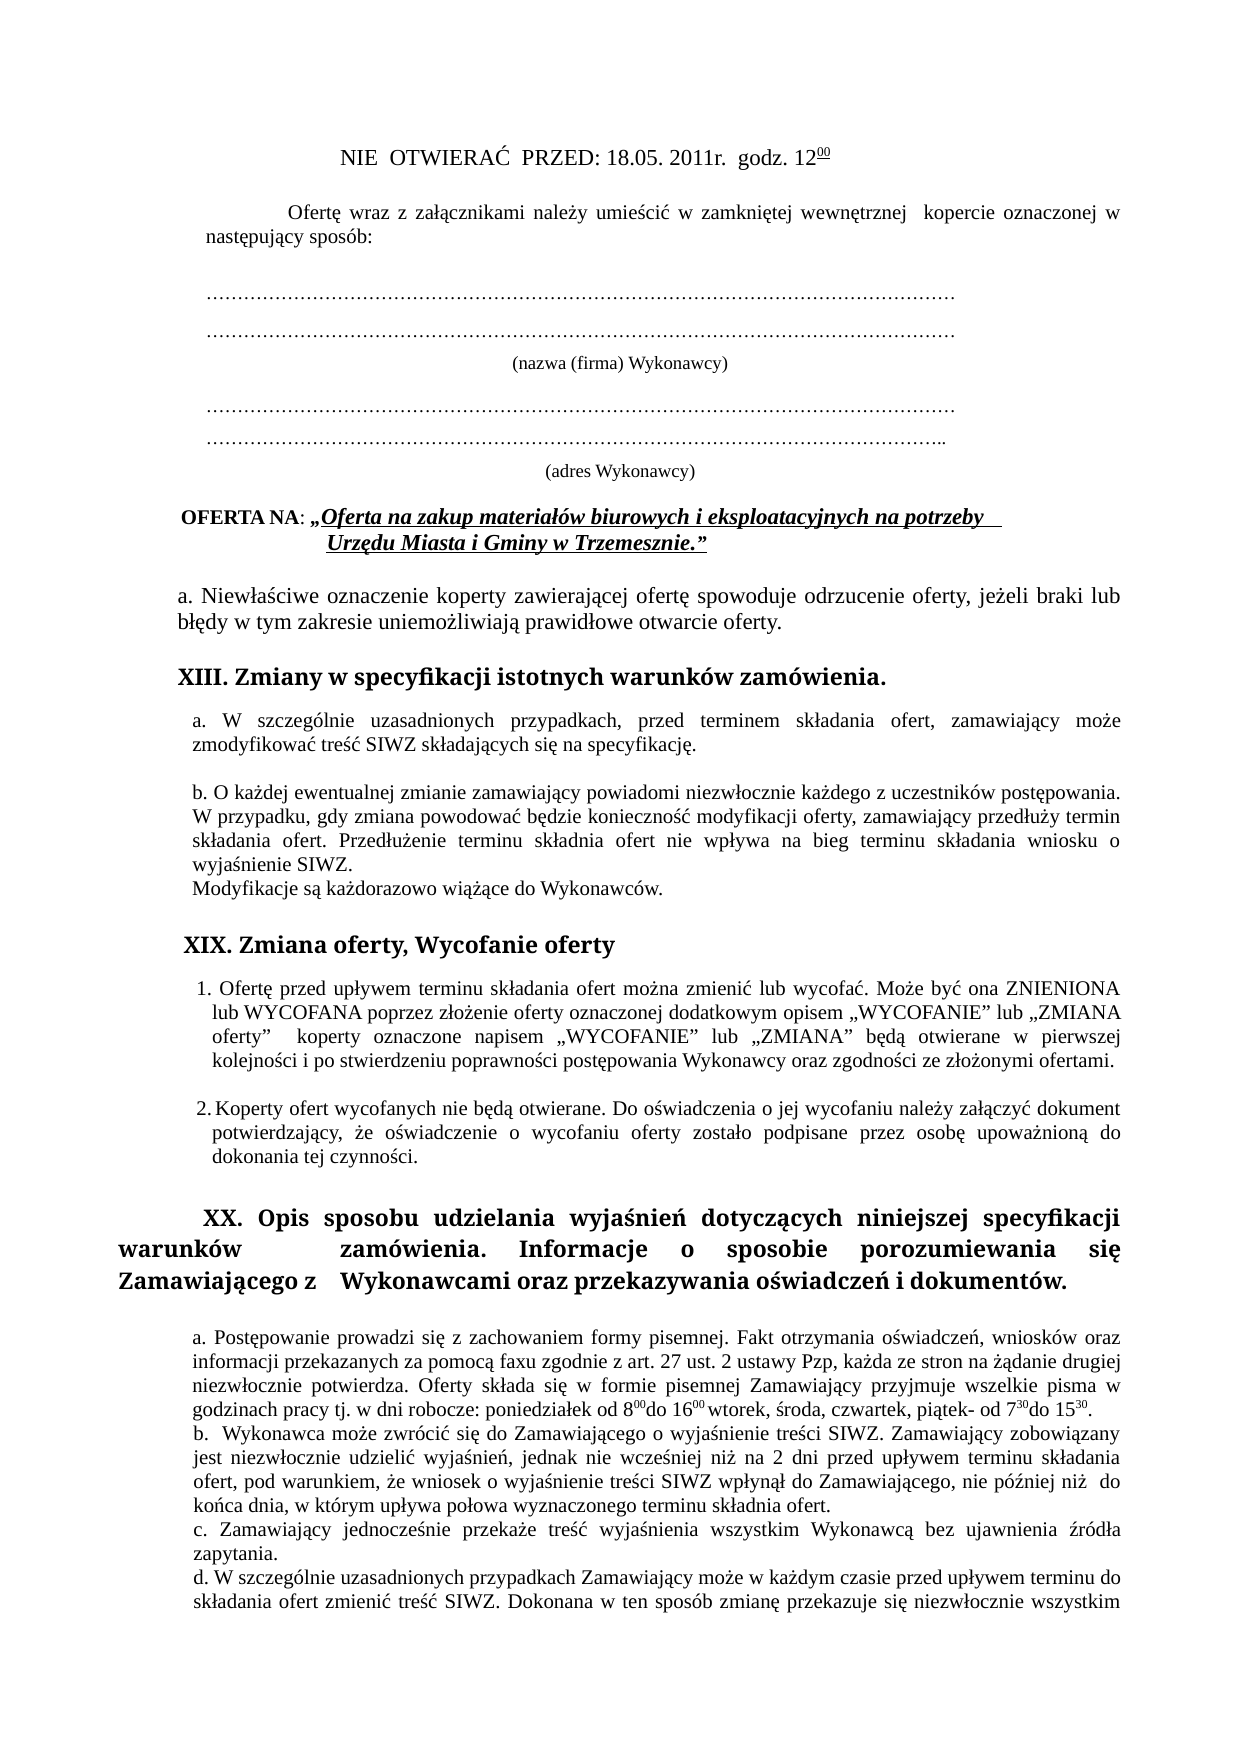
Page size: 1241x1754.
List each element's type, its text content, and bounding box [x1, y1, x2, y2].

text Modyfikacje są każdorazowo wiążące do Wykonawców. [192, 876, 1122, 900]
list c. Zamawiający jednocześnie przekaże treść wyjaśnienia wszystkim Wykonawcą bez ujawnienia źródła zapytania. [193, 1517, 1122, 1565]
list b. O każdej ewentualnej zmianie zamawiający powiadomi niezwłocznie każdego z uczestników postępowania. W przypadku, gdy zmiana powodować będzie konieczność modyfikacji oferty, zamawiający przedłuży termin składania ofert. Przedłużenie terminu składnia ofert nie wpływa na bieg terminu składania wniosku o wyjaśnienie SIWZ. [192, 780, 1122, 876]
text ………………………………………………………………………………………………………… [118, 319, 1122, 341]
text ……………………………………………………………………………………………………….. [118, 427, 1122, 449]
list b. Wykonawca może zwrócić się do Zamawiającego o wyjaśnienie treści SIWZ. Zamawiający zobowiązany jest niezwłocznie udzielić wyjaśnień, jednak nie wcześniej niż na 2 dni przed upływem terminu składania ofert, pod warunkiem, że wniosek o wyjaśnienie treści SIWZ wpłynął do Zamawiającego, nie później niż do końca dnia, w którym upływa połowa wyznaczonego terminu składnia ofert. [193, 1421, 1122, 1517]
text ………………………………………………………………………………………………………… [118, 395, 1122, 417]
text XX. Opis sposobu udzielania wyjaśnień dotyczących niniejszej specyfikacji warunków zamówienia. Informacje o sposobie porozumiewania się Zamawiającego z Wykonawcami oraz przekazywania oświadczeń i dokumentów. [118, 1202, 1122, 1296]
list a. W szczególnie uzasadnionych przypadkach, przed terminem składania ofert, zamawiający może zmodyfikować treść SIWZ składających się na specyfikację. [192, 708, 1122, 756]
list Koperty ofert wycofanych nie będą otwierane. Do oświadczenia o jej wycofaniu należy załączyć dokument potwierdzający, że oświadczenie o wycofaniu oferty zostało podpisane przez osobę upoważnioną do dokonania tej czynności. [196, 1096, 1122, 1168]
text NIE OTWIERAĆ PRZED: 18.05. 2011r. godz. 1200 [118, 144, 1122, 171]
list d. W szczególnie uzasadnionych przypadkach Zamawiający może w każdym czasie przed upływem terminu do składania ofert zmienić treść SIWZ. Dokonana w ten sposób zmianę przekazuje się niezwłocznie wszystkim [193, 1565, 1122, 1613]
text XIII. Zmiany w specyfikacji istotnych warunków zamówienia. [118, 661, 1122, 692]
list a. Niewłaściwe oznaczenie koperty zawierającej ofertę spowoduje odrzucenie oferty, jeżeli braki lub błędy w tym zakresie uniemożliwiają prawidłowe otwarcie oferty. [177, 582, 1122, 634]
text 1. Ofertę przed upływem terminu składania ofert można zmienić lub wycofać. Może być ona ZNIENIONA lub WYCOFANA poprzez złożenie oferty oznaczonej dodatkowym opisem „WYCOFANIE” lub „ZMIANA oferty” koperty oznaczone napisem „WYCOFANIE” lub „ZMIANA” będą otwierane w pierwszej kolejności i po stwierdzeniu poprawności postępowania Wykonawcy oraz zgodności ze złożonymi ofertami. [196, 976, 1122, 1072]
text Ofertę wraz z załącznikami należy umieścić w zamkniętej wewnętrznej kopercie oznaczonej w następujący sposób: [206, 199, 1122, 248]
text OFERTA NA: „Oferta na zakup materiałów biurowych i eksploatacyjnych na potrzeby Urzędu Miasta i Gminy w Trzemesznie.” [118, 503, 1122, 555]
text ………………………………………………………………………………………………………… [118, 276, 1122, 305]
text (nazwa (firma) Wykonawcy) [118, 352, 1122, 373]
text (adres Wykonawcy) [118, 459, 1122, 481]
text a. Postępowanie prowadzi się z zachowaniem formy pisemnej. Fakt otrzymania oświadczeń, wniosków oraz informacji przekazanych za pomocą faxu zgodnie z art. 27 ust. 2 ustawy Pzp, każda ze stron na żądanie drugiej niezwłocznie potwierdza. Oferty składa się w formie pisemnej Zamawiający przyjmuje wszelkie pisma w godzinach pracy tj. w dni robocze: poniedziałek od 800do 1600 wtorek, środa, czwartek, piątek- od 730do 1530. [192, 1324, 1122, 1421]
text XIX. Zmiana oferty, Wycofanie oferty [130, 929, 1122, 960]
